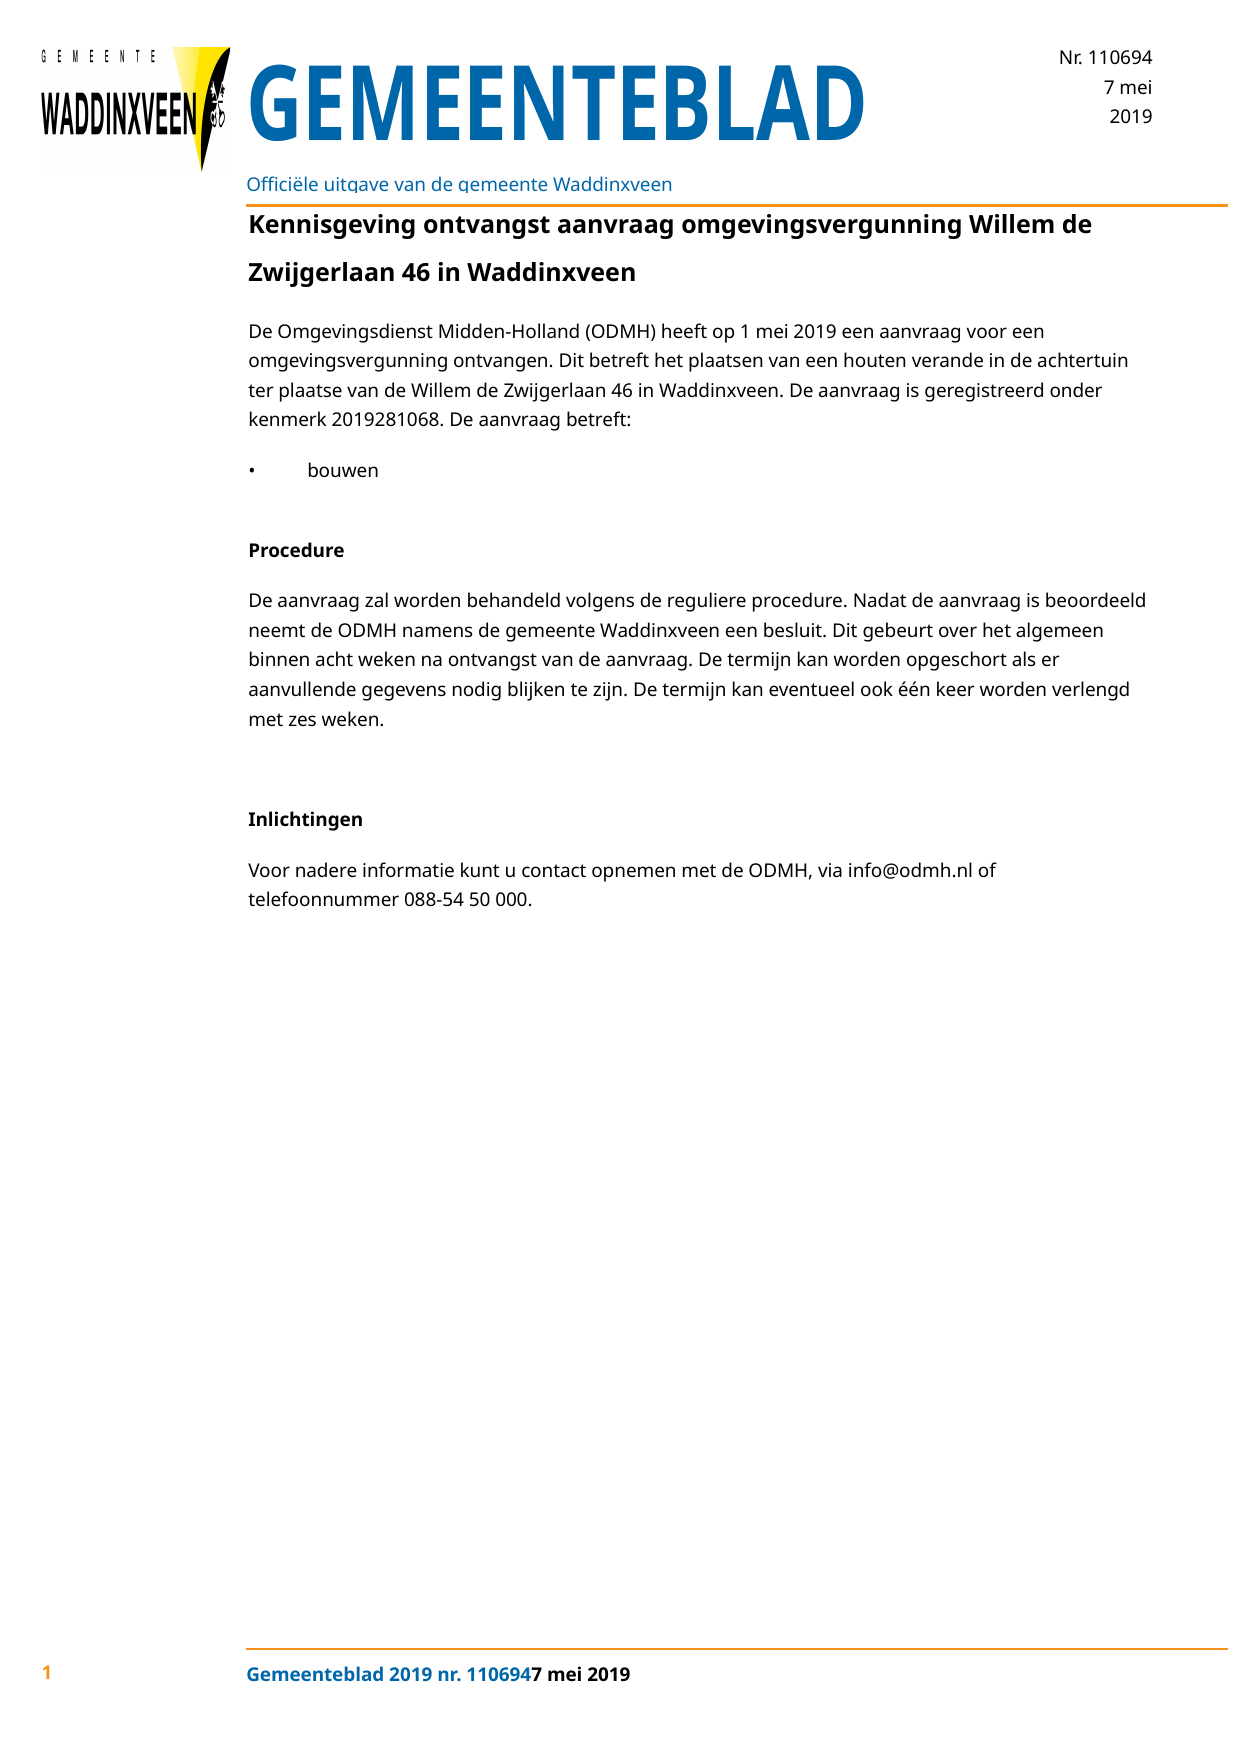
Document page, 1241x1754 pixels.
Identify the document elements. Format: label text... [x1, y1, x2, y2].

text Kennisgeving ontvangst aanvraag omgevingsvergunning Willem de Zwijgerlaan 46 in Waddinxveen [248, 207, 1152, 288]
text De Omgevingsdienst Midden-Holland (ODMH) heeft op 1 mei 2019 een aanvraag voor een omgevingsvergunning ontvangen. Dit betreft het plaatsen van een houten verande in de achtertuin ter plaatse van de Willem de Zwijgerlaan 46 in Waddinxveen. De aanvraag is geregistreerd onder kenmerk 2019281068. De aanvraag betreft: [248, 318, 1152, 432]
list bouwen [248, 457, 1152, 483]
text De aanvraag zal worden behandeld volgens de reguliere procedure. Nadat de aanvraag is beoordeeld neemt de ODMH namens de gemeente Waddinxveen een besluit. Dit gebeurt over het algemeen binnen acht weken na ontvangst van de aanvraag. De termijn kan worden opgeschort als er aanvullende gegevens nodig blijken te zijn. De termijn kan eventueel ook één keer worden verlengd met zes weken. [248, 587, 1152, 732]
text Inlichtingen [248, 807, 1152, 832]
text Procedure [248, 537, 1152, 563]
text Voor nadere informatie kunt u contact opnemen met de ODMH, via info@odmh.nl of telefoonnummer 088-54 50 000. [248, 857, 1152, 912]
picture [41, 47, 231, 172]
